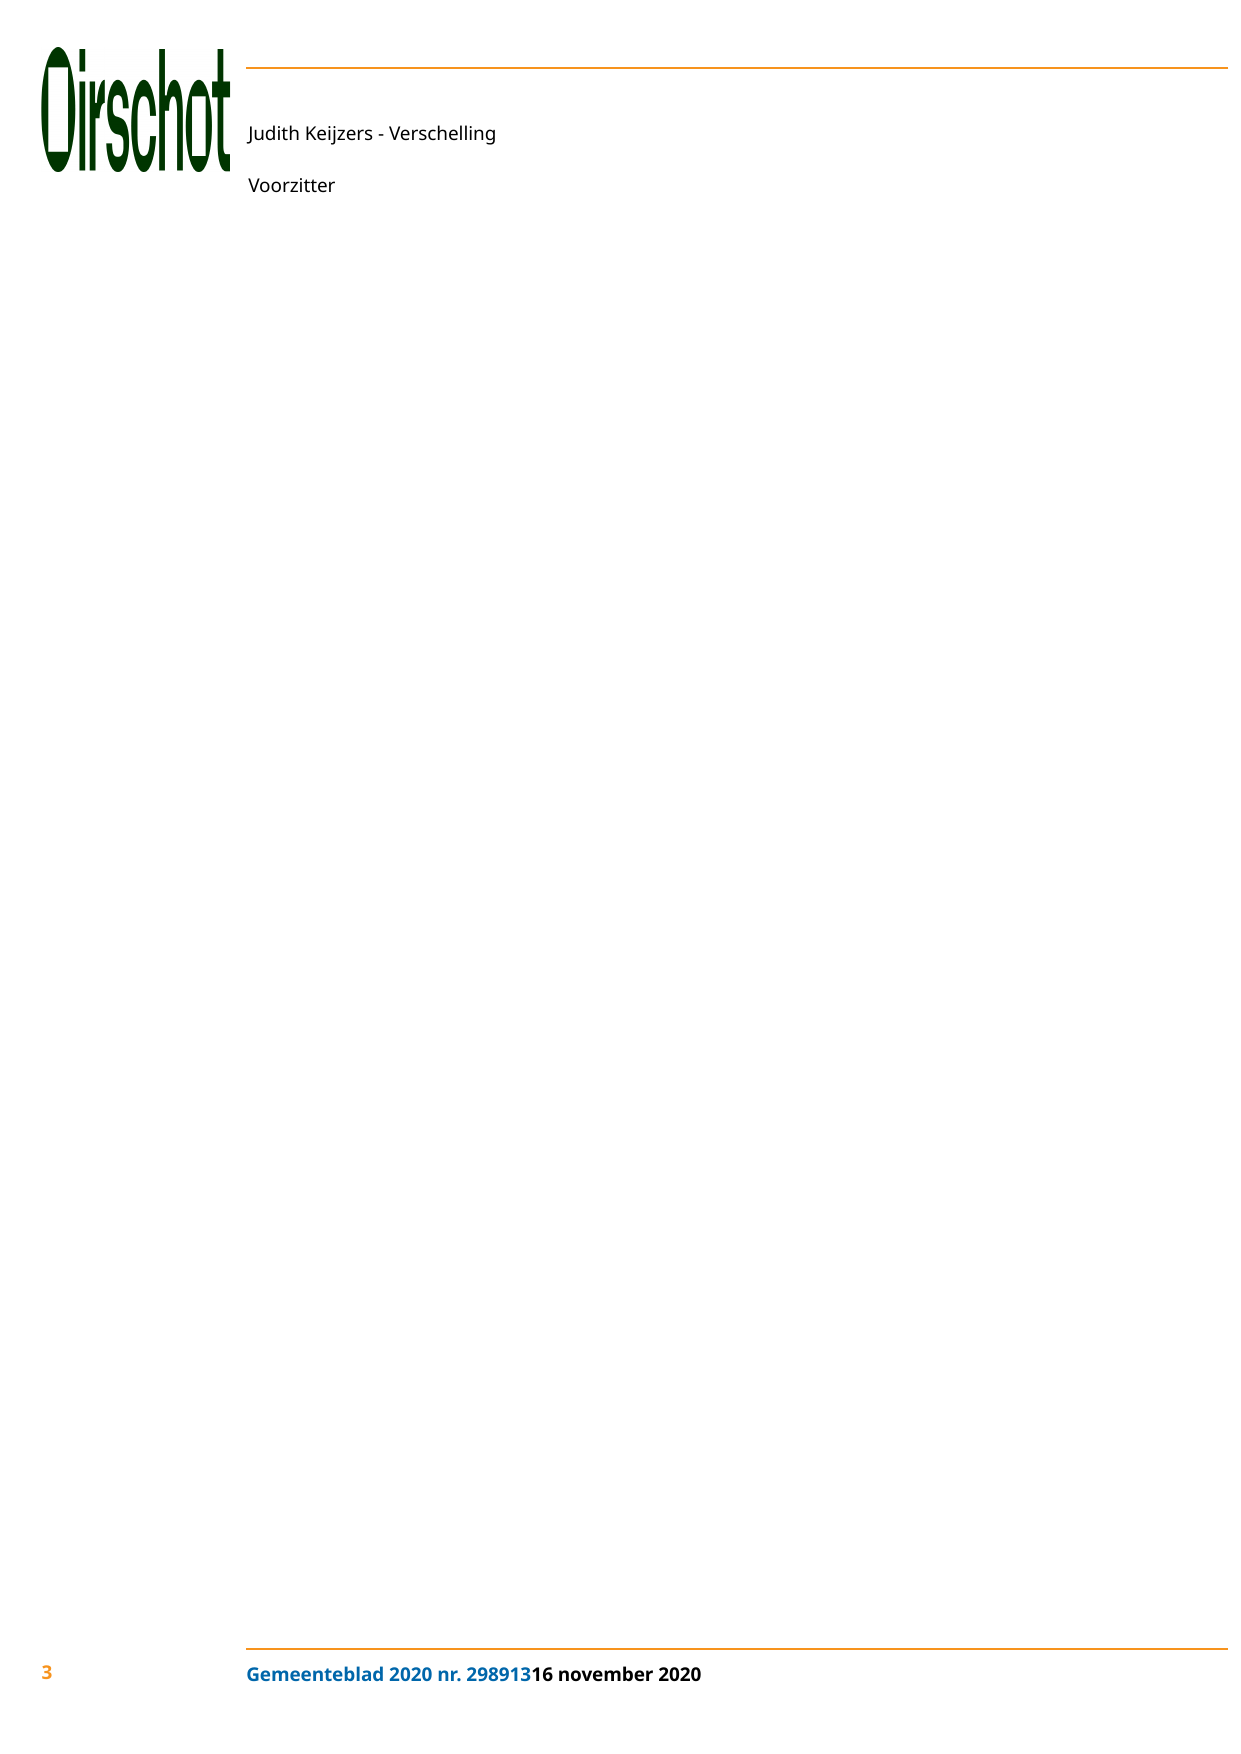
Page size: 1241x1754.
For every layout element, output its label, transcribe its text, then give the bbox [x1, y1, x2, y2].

text Judith Keijzers - Verschelling [248, 121, 1152, 146]
text Voorzitter [248, 172, 1152, 198]
picture [41, 47, 231, 172]
